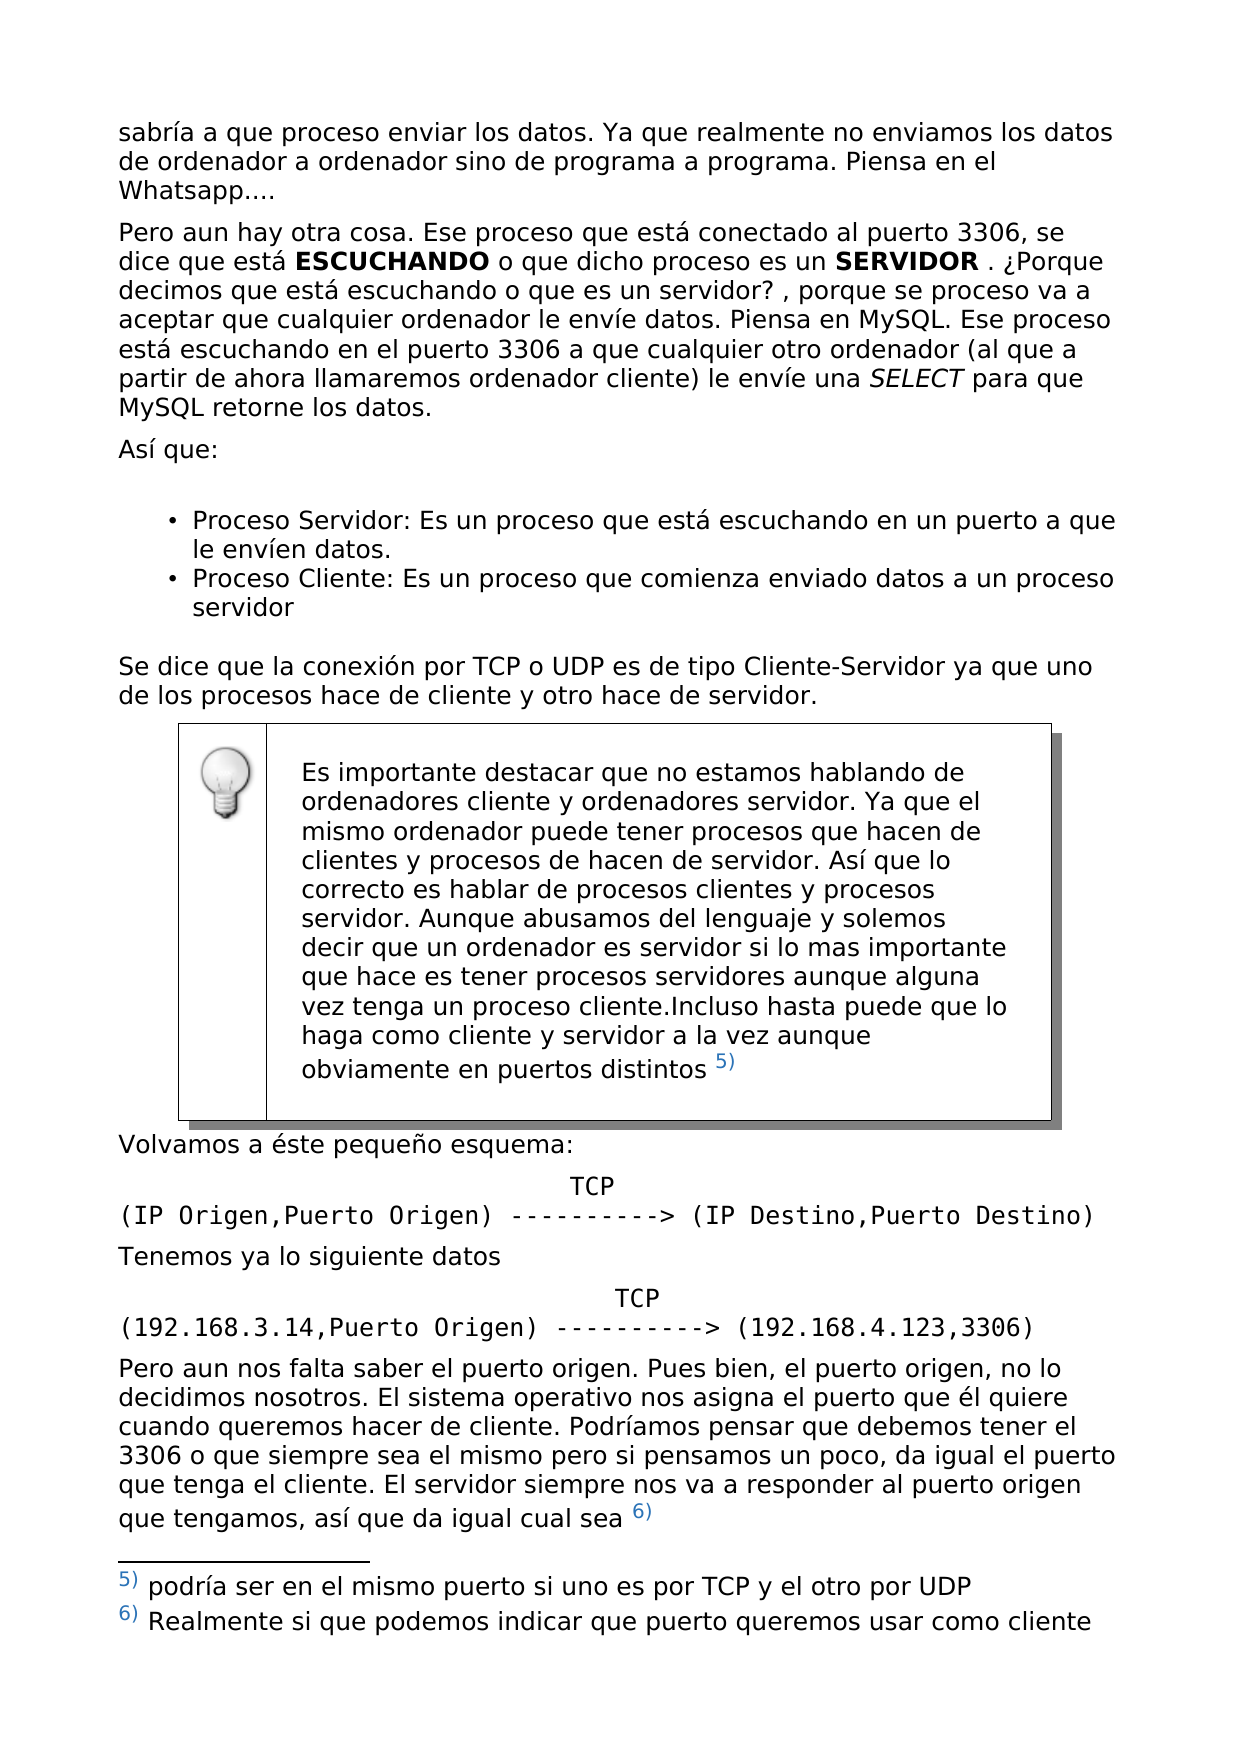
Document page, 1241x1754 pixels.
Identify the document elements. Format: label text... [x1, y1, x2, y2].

text TCP (192.168.3.14,Puerto Origen) ----------> (192.168.4.123,3306) [118, 1284, 1122, 1342]
text TCP (IP Origen,Puerto Origen) ----------> (IP Destino,Puerto Destino) [118, 1172, 1122, 1230]
text Volvamos a éste pequeño esquema: [118, 1130, 1122, 1159]
text Pero aun hay otra cosa. Ese proceso que está conectado al puerto 3306, se dice que está ESCUCHANDO o que dicho proceso es un SERVIDOR . ¿Porque decimos que está escuchando o que es un servidor? , porque se proceso va a aceptar que cualquier ordenador le envíe datos. Piensa en MySQL. Ese proceso está escuchando en el puerto 3306 a que cualquier otro ordenador (al que a partir de ahora llamaremos ordenador cliente) le envíe una SELECT para que MySQL retorne los datos. [118, 218, 1122, 422]
table_header Es importante destacar que no estamos hablando de ordenadores cliente y ordenadores servidor. Ya que el mismo ordenador puede tener procesos que hacen de clientes y procesos de hacen de servidor. Así que lo correcto es hablar de procesos clientes y procesos servidor. Aunque abusamos del lenguaje y solemos decir que un ordenador es servidor si lo mas importante que hace es tener procesos servidores aunque alguna vez tenga un proceso cliente.Incluso hasta puede que lo haga como cliente y servidor a la vez aunque obviamente en puertos distintos [267, 724, 1051, 1119]
list Proceso Cliente: Es un proceso que comienza enviado datos a un proceso servidor [177, 564, 1122, 623]
table_header [179, 724, 266, 1119]
list Proceso Servidor: Es un proceso que está escuchando en un puerto a que le envíen datos. [177, 506, 1122, 564]
text Se dice que la conexión por TCP o UDP es de tipo Cliente-Servidor ya que uno de los procesos hace de cliente y otro hace de servidor. [118, 652, 1122, 710]
picture [190, 746, 266, 822]
text Así que: [118, 435, 1122, 464]
text sabría a que proceso enviar los datos. Ya que realmente no enviamos los datos de ordenador a ordenador sino de programa a programa. Piensa en el Whatsapp.... [118, 118, 1122, 206]
text Tenemos ya lo siguiente datos [118, 1242, 1122, 1271]
text Realmente si que podemos indicar que puerto queremos usar como cliente [118, 1602, 1122, 1636]
text Pero aun nos falta saber el puerto origen. Pues bien, el puerto origen, no lo decidimos nosotros. El sistema operativo nos asigna el puerto que él quiere cuando queremos hacer de cliente. Podríamos pensar que debemos tener el 3306 o que siempre sea el mismo pero si pensamos un poco, da igual el puerto que tenga el cliente. El servidor siempre nos va a responder al puerto origen que tengamos, así que da igual cual sea [118, 1354, 1122, 1534]
